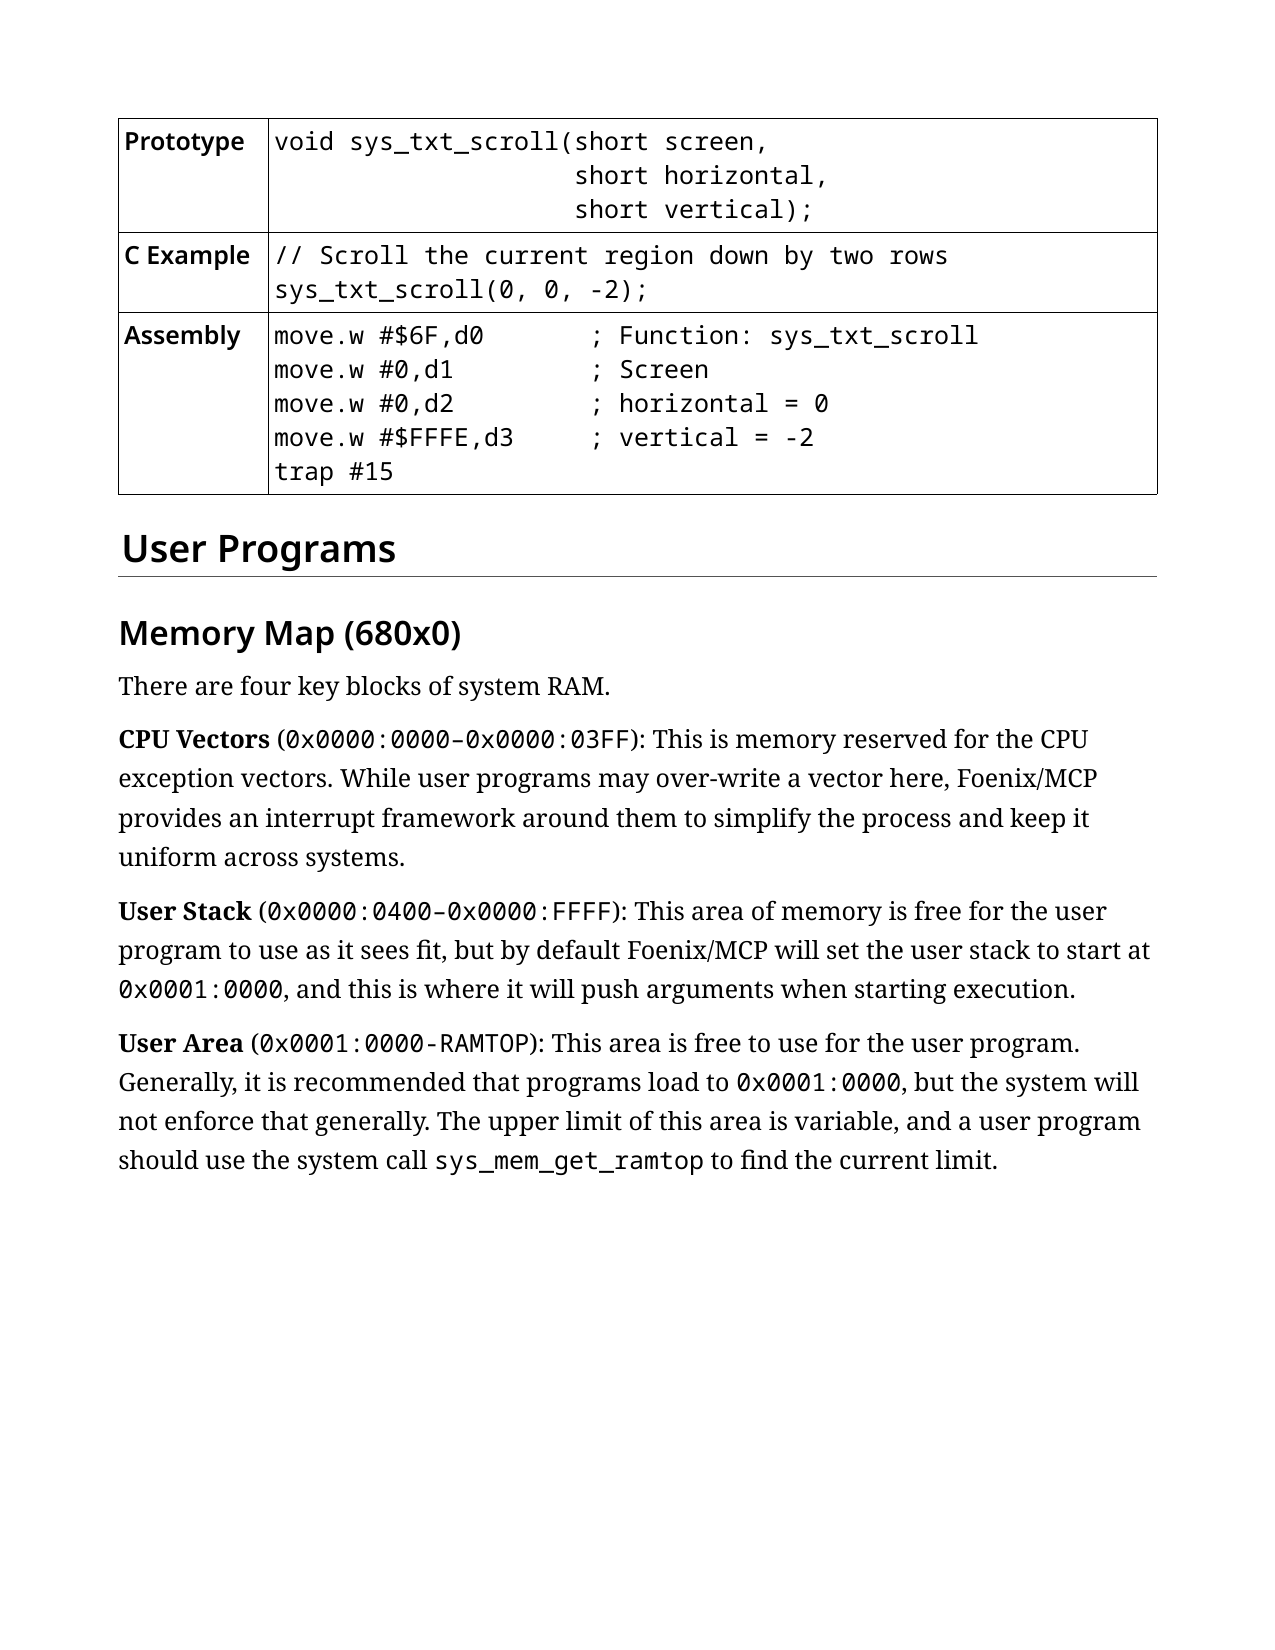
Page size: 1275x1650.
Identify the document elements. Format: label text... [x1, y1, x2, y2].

table_cell move.w #$6F,d0 ; Function: sys_txt_scroll move.w #0,d1 ; Screen move.w #0,d2 ; horizontal = 0 move.w #$FFFE,d3 ; vertical = -2 trap #15 [269, 313, 1157, 493]
text User Stack (0x0000:0400–0x0000:FFFF): This area of memory is free for the user program to use as it sees fit, but by default Foenix/MCP will set the user stack to start at 0x0001:0000, and this is where it will push arguments when starting execution. [118, 893, 1157, 1006]
subtitle Memory Map (680x0) [118, 610, 1157, 656]
table_cell Prototype [119, 119, 268, 232]
text User Area (0x0001:0000-RAMTOP): This area is free to use for the user program. Generally, it is recommended that programs load to 0x0001:0000, but the system will not enforce that generally. The upper limit of this area is variable, and a user program should use the system call sys_mem_get_ramtop to find the current limit. [118, 1025, 1157, 1177]
text There are four key blocks of system RAM. [118, 668, 1157, 702]
table_cell void sys_txt_scroll(short screen, short horizontal, short vertical); [269, 119, 1157, 232]
table_cell C Example [119, 233, 268, 312]
text CPU Vectors (0x0000:0000–0x0000:03FF): This is memory reserved for the CPU exception vectors. While user programs may over-write a vector here, Foenix/MCP provides an interrupt framework around them to simplify the process and keep it uniform across systems. [118, 722, 1157, 873]
table_cell Assembly [119, 313, 268, 493]
subtitle User Programs [118, 518, 1157, 576]
table_cell // Scroll the current region down by two rows sys_txt_scroll(0, 0, -2); [269, 233, 1157, 312]
